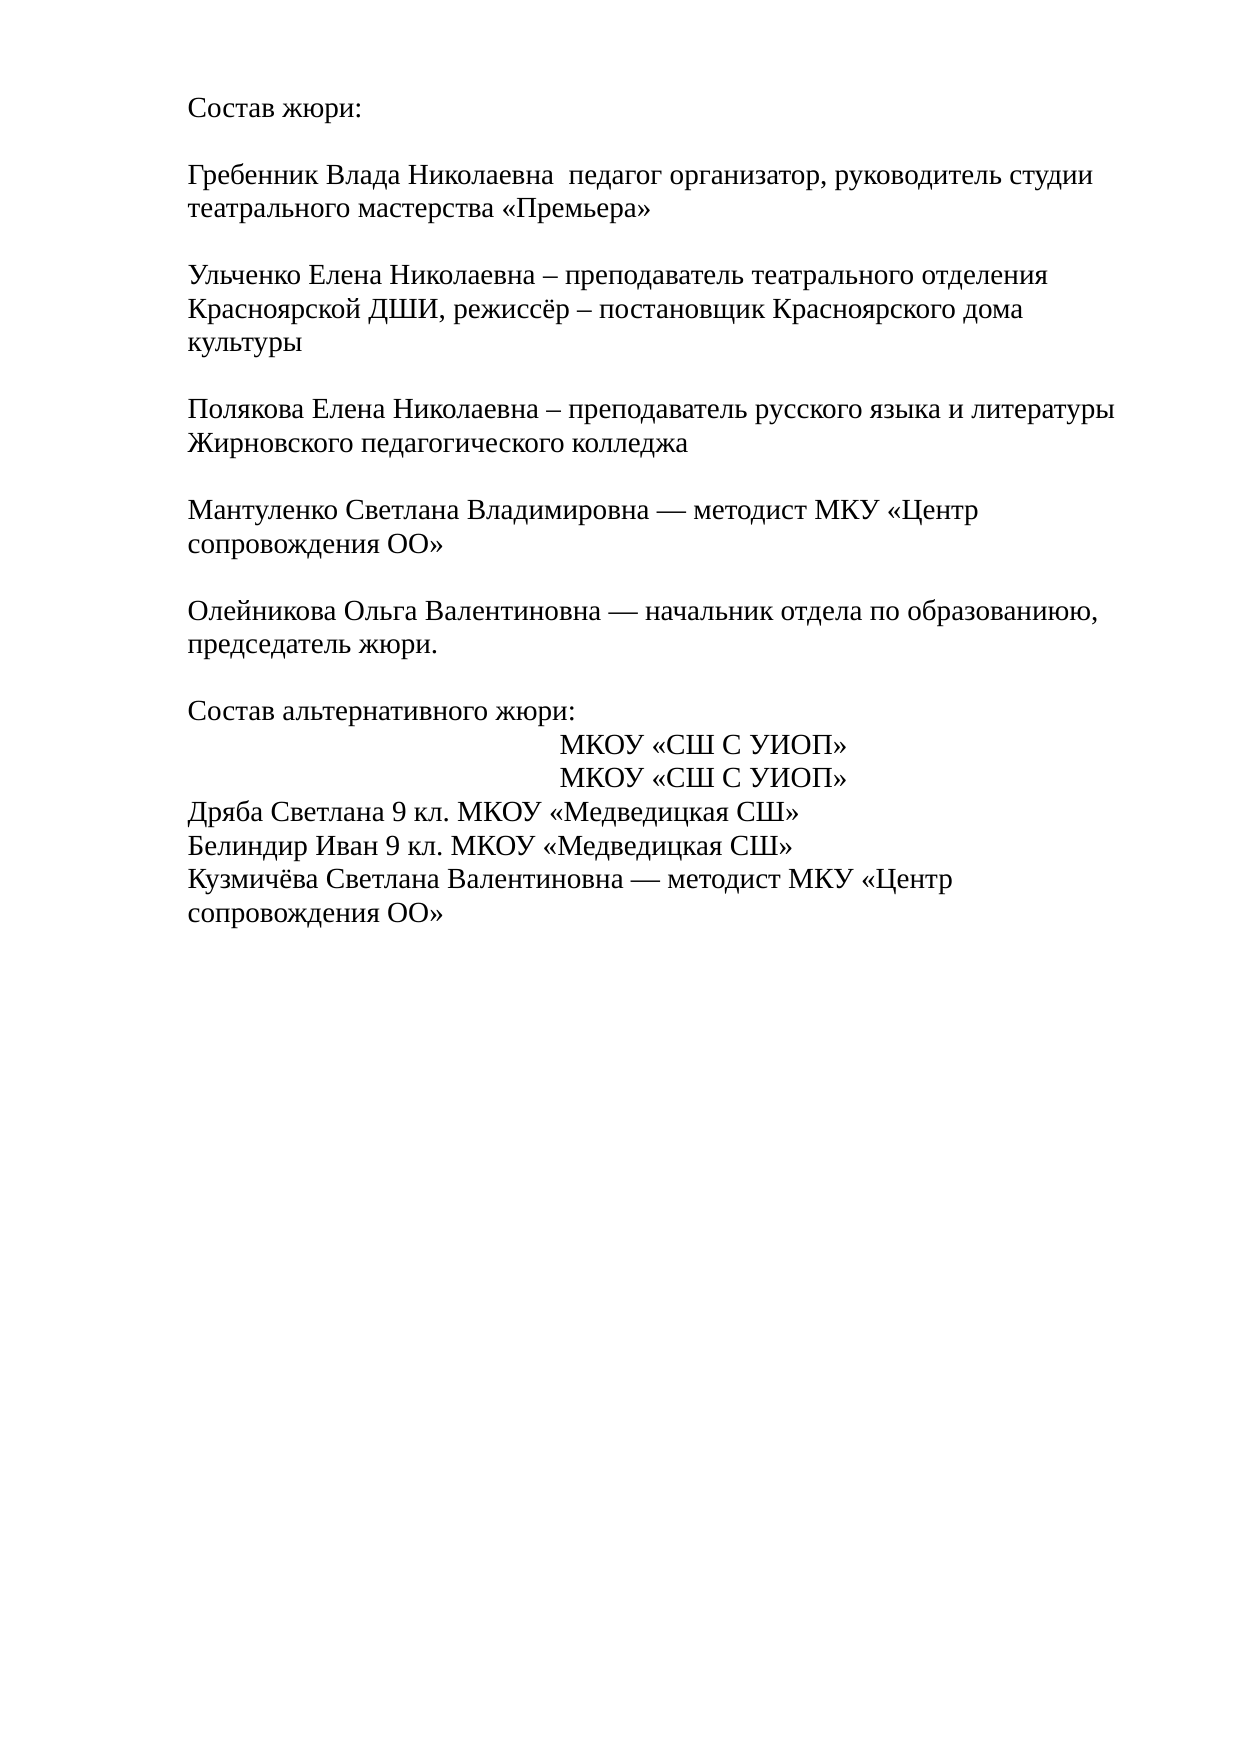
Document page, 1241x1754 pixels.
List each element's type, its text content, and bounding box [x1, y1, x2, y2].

text Олейникова Ольга Валентиновна — начальник отдела по образованиюю, председатель жюри. [187, 593, 1123, 660]
text МКОУ «СШ С УИОП» [187, 761, 1123, 794]
text Состав жюри: [187, 90, 1123, 123]
text МКОУ «СШ С УИОП» [187, 727, 1123, 761]
text Гребенник Влада Николаевна педагог организатор, руководитель студии театрального мастерства «Премьера» [187, 157, 1123, 224]
text Полякова Елена Николаевна – преподаватель русского языка и литературы Жирновского педагогического колледжа [187, 392, 1123, 459]
text Мантуленко Светлана Владимировна — методист МКУ «Центр сопровождения ОО» [187, 492, 1123, 559]
text Дряба Светлана 9 кл. МКОУ «Медведицкая СШ» [187, 794, 1123, 828]
text Ульченко Елена Николаевна – преподаватель театрального отделения Красноярской ДШИ, режиссёр – постановщик Красноярского дома культуры [187, 257, 1123, 358]
text Состав альтернативного жюри: [187, 693, 1123, 727]
text Белиндир Иван 9 кл. МКОУ «Медведицкая СШ» [187, 828, 1123, 861]
text Кузмичёва Светлана Валентиновна — методист МКУ «Центр сопровождения ОО» [187, 861, 1123, 928]
